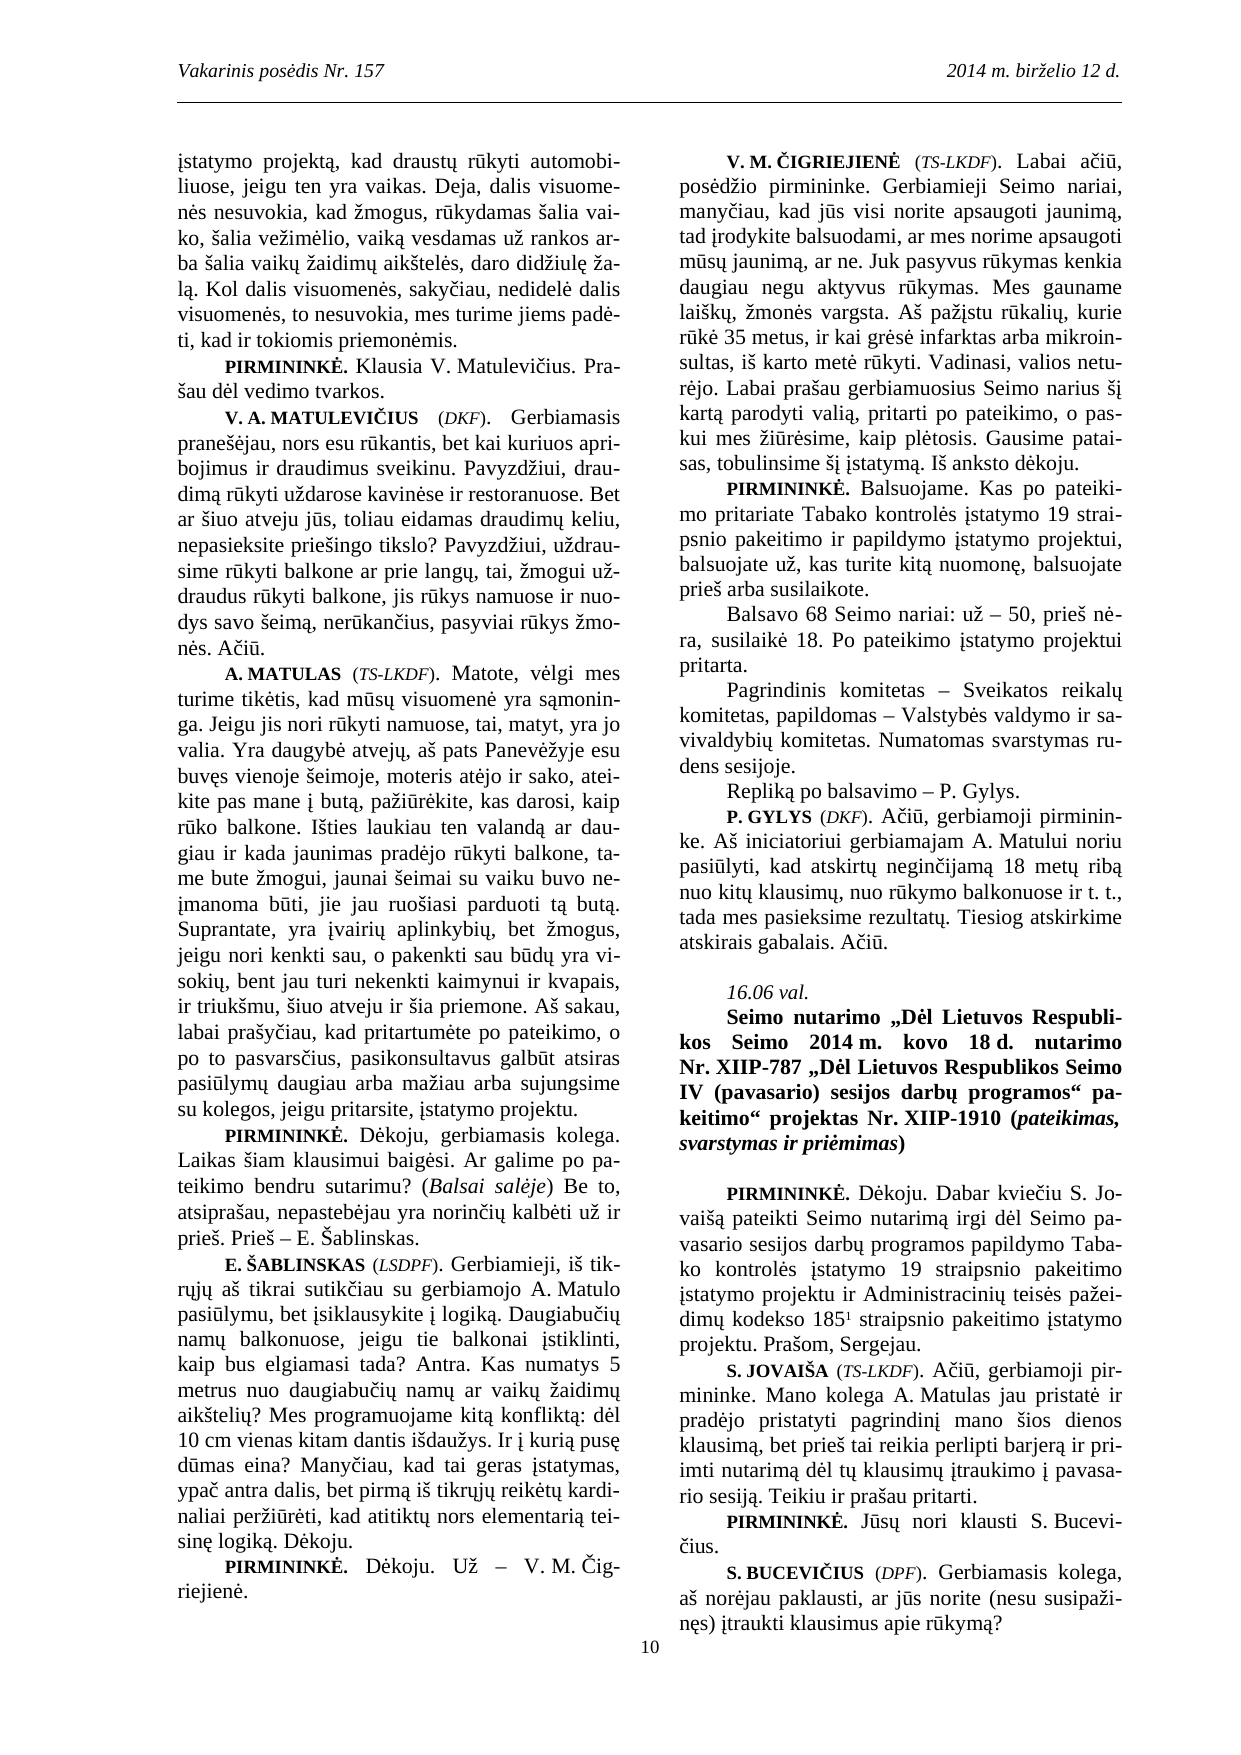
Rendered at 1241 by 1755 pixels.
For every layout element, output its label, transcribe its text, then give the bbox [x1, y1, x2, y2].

text PIRMININKĖ. Dė­ko­ju. Da­bar kvie­čiu S. Jo­vai­šą pa­teik­ti Sei­mo nu­ta­ri­mą ir­gi dėl Sei­mo pa­va­sa­rio se­si­jos dar­bų pro­gra­mos pa­pil­dy­mo Ta­ba­ko kon­tro­lės įsta­ty­mo 19 straips­nio pa­kei­ti­mo įsta­ty­mo pro­jek­tu ir Ad­mi­nist­ra­ci­nių tei­sės pa­žei­di­mų ko­dek­so 1851 straips­nio pa­kei­ti­mo įsta­ty­mo pro­jek­tu. Pra­šom, Ser­ge­jau. [679, 1180, 1122, 1357]
text Sei­mo nu­ta­ri­mo „Dėl Lie­tu­vos Res­pub­li­kos Sei­mo 2014 m. ko­vo 18 d. nu­ta­ri­mo Nr. XIIP-787 „Dėl Lie­tu­vos Res­pub­li­kos Sei­mo IV (pa­va­sa­rio) se­si­jos dar­bų pro­gra­mos“ pa­kei­ti­mo“ pro­jek­tas Nr. XIIP-1910 (pa­tei­ki­mas, svars­ty­mas ir pri­ėmi­mas) [679, 1004, 1122, 1155]
text 16.06 val. [726, 979, 1122, 1004]
text A. MATULAS (TS-LKDF). Ma­to­te, vėl­gi mes tu­ri­me ti­kė­tis, kad mū­sų vi­suo­me­nė yra są­mo­nin­ga. Jei­gu jis no­ri rū­ky­ti na­muo­se, tai, ma­tyt, yra jo va­lia. Yra dau­gy­bė at­ve­jų, aš pats Pa­ne­vė­žy­je esu bu­vęs vie­no­je šei­mo­je, mo­te­ris at­ėjo ir sa­ko, at­ei­ki­te pas ma­ne į bu­tą, pa­žiū­rė­ki­te, kas da­ro­si, kaip rū­ko bal­ko­ne. Iš­ties lau­kiau ten va­lan­dą ar dau­giau ir ka­da jau­ni­mas pra­dė­jo rū­ky­ti bal­ko­ne, ta­me bu­te žmo­gui, jau­nai šei­mai su vai­ku bu­vo ne­įma­no­ma bū­ti, jie jau ruo­šia­si par­duo­ti tą bu­tą. Su­pran­ta­te, yra įvai­rių ap­lin­ky­bių, bet žmo­gus, jei­gu no­ri kenk­ti sau, o pa­kenk­ti sau bū­dų yra vi­so­kių, bent jau tu­ri ne­kenk­ti kai­my­nui ir kva­pais, ir triukš­mu, šiuo at­ve­ju ir šia prie­mo­ne. Aš sa­kau, la­bai pra­šy­čiau, kad pri­tar­tu­mė­te po pa­tei­ki­mo, o po to pa­svars­čius, pa­si­kon­sul­ta­vus gal­būt at­si­ras pa­siū­ly­mų dau­giau ar­ba ma­žiau ar­ba su­jung­si­me su ko­le­gos, jei­gu pri­tar­si­te, įsta­ty­mo pro­jek­tu. [177, 660, 620, 1121]
text PIRMININKĖ. Dė­ko­ju. Už – V. M. Čig­riejienė. [177, 1553, 620, 1603]
text V. M. ČIGRIEJIENĖ (TS-LKDF). La­bai ačiū, po­sė­džio pir­mi­nin­ke. Ger­bia­mie­ji Sei­mo na­riai, ma­ny­čiau, kad jūs vi­si no­ri­te ap­sau­go­ti jau­ni­mą, tad įro­dy­ki­te bal­suo­da­mi, ar mes no­ri­me ap­sau­go­ti mū­sų jau­ni­mą, ar ne. Juk pa­sy­vus rū­ky­mas ken­kia dau­giau ne­gu ak­ty­vus rū­ky­mas. Mes gau­na­me laiš­kų, žmo­nės vargs­ta. Aš pa­žįs­tu rū­ka­lių, ku­rie rū­kė 35 me­tus, ir kai grė­sė in­fark­tas ar­ba mik­ro­in­sul­tas, iš kar­to me­tė rū­ky­ti. Va­di­na­si, va­lios ne­tu­rė­jo. La­bai pra­šau ger­bia­muo­sius Sei­mo na­rius šį kar­tą pa­ro­dy­ti va­lią, pri­tar­ti po pa­tei­ki­mo, o pas­kui mes žiū­rė­si­me, kaip plė­to­sis. Gau­si­me pa­tai­sas, to­bu­lin­si­me šį įsta­ty­mą. Iš anks­to dė­ko­ju. [679, 148, 1122, 475]
text Pa­grin­di­nis ko­mi­te­tas – Svei­ka­tos rei­ka­lų ko­mi­te­tas, pa­pil­do­mas – Vals­ty­bės val­dy­mo ir sa­vi­val­dy­bių ko­mi­te­tas. Nu­ma­to­mas svars­ty­mas ru­dens se­si­jo­je. [679, 677, 1122, 778]
text PIRMININKĖ. Dė­ko­ju, ger­bia­ma­sis ko­le­ga. Lai­kas šiam klau­si­mui bai­gė­si. Ar ga­li­me po pa­tei­ki­mo ben­dru su­ta­ri­mu? (Bal­sai sa­lė­je) Be to, at­si­pra­šau, ne­pa­ste­bė­jau yra no­rin­čių kal­bė­ti už ir prieš. Prieš – E. Šab­lins­kas. [177, 1121, 620, 1251]
text S. BUCEVIČIUS (DPF). Ger­bia­ma­sis ko­le­ga, aš no­rė­jau pa­klaus­ti, ar jūs no­ri­te (ne­su su­si­pa­ži­nęs) įtrauk­ti klau­si­mus apie rū­ky­mą? [679, 1559, 1122, 1636]
text V. A. MATULEVIČIUS (DKF). Ger­bia­ma­sis pra­ne­šė­jau, nors esu rū­kan­tis, bet kai ku­riuos ap­ri­bo­ji­mus ir drau­di­mus svei­ki­nu. Pa­vyz­džiui, drau­di­mą rū­ky­ti už­da­ro­se ka­vi­nė­se ir res­to­ra­nuo­se. Bet ar šiuo at­ve­ju jūs, to­liau ei­da­mas drau­di­mų ke­liu, ne­pa­siek­si­te prie­šin­go tiks­lo? Pa­vyz­džiui, už­drau­si­me rū­ky­ti bal­ko­ne ar prie lan­gų, tai, žmo­gui už­drau­dus rū­ky­ti bal­ko­ne, jis rū­kys na­muo­se ir nuo­dys sa­vo šei­mą, ne­rū­kan­čius, pa­sy­viai rū­kys žmo­nės. Ačiū. [177, 404, 620, 660]
text Bal­sa­vo 68 Sei­mo na­riai: už – 50, prieš nė­ra, su­si­lai­kė 18. Po pa­tei­ki­mo įsta­ty­mo pro­jek­tui pri­tar­ta. [679, 601, 1122, 677]
text įsta­ty­mo pro­jek­tą, kad draus­tų rū­ky­ti au­to­mo­bi­liuo­se, jei­gu ten yra vai­kas. De­ja, da­lis vi­suo­me­nės ne­su­vo­kia, kad žmo­gus, rū­ky­da­mas ša­lia vai­ko, ša­lia ve­ži­mė­lio, vai­ką ves­da­mas už ran­kos ar­ba ša­lia vai­kų žai­di­mų aikš­te­lės, da­ro di­džiu­lę ža­lą. Kol da­lis vi­suo­me­nės, sa­ky­čiau, ne­di­de­lė da­lis vi­suo­me­nės, to ne­su­vo­kia, mes tu­ri­me jiems pa­dė­ti, kad ir to­kio­mis prie­mo­nė­mis. [177, 148, 620, 353]
text PIRMININKĖ. Bal­suo­ja­me. Kas po pa­tei­ki­mo pri­ta­ria­te Ta­ba­ko kon­tro­lės įsta­ty­mo 19 strai­ps­nio pa­kei­ti­mo ir pa­pil­dy­mo įsta­ty­mo pro­jek­tui, bal­suo­ja­te už, kas tu­ri­te ki­tą nuo­mo­nę, bal­suo­ja­te prieš ar­ba su­si­lai­ko­te. [679, 475, 1122, 601]
text E. ŠABLINSKAS (LSDPF). Ger­bia­mie­ji, iš tik­rų­jų aš tik­rai su­tik­čiau su ger­bia­mo­jo A. Ma­tu­lo pa­siū­ly­mu, bet įsi­klau­sy­ki­te į lo­gi­ką. Dau­gia­bu­čių na­mų bal­ko­nuo­se, jei­gu tie bal­ko­nai įstik­lin­ti, kaip bus el­gia­ma­si ta­da? An­tra. Kas nu­ma­tys 5 met­rus nuo dau­gia­bu­čių na­mų ar vai­kų žai­di­mų aikš­te­lių? Mes pro­gra­muo­ja­me ki­tą kon­flik­tą: dėl 10 cm vie­nas ki­tam dan­tis iš­dau­žys. Ir į ku­rią pu­sę dū­mas ei­na? Ma­ny­čiau, kad tai ge­ras įsta­ty­mas, ypač an­tra da­lis, bet pir­mą iš tik­rų­jų rei­kė­tų kar­di­na­liai per­žiū­rė­ti, kad ati­tik­tų nors ele­men­ta­rią tei­si­nę lo­gi­ką. Dė­ko­ju. [177, 1251, 620, 1553]
text S. JOVAIŠA (TS-LKDF). Ačiū, ger­bia­mo­ji pir­mi­nin­ke. Ma­no ko­le­ga A. Ma­tu­las jau pri­sta­tė ir pra­dė­jo pri­sta­ty­ti pa­grin­di­nį ma­no šios die­nos klau­si­mą, bet prieš tai rei­kia per­lip­ti bar­je­rą ir pri­im­ti nu­ta­ri­mą dėl tų klau­si­mų įtrau­ki­mo į pa­va­sa­rio se­si­ją. Tei­kiu ir pra­šau pri­tar­ti. [679, 1357, 1122, 1508]
text PIRMININKĖ. Jū­sų no­ri klaus­ti S. Bu­ce­vi­čius. [679, 1508, 1122, 1559]
text P. GYLYS (DKF). Ačiū, ger­bia­mo­ji pir­mi­nin­ke. Aš ini­cia­to­riui ger­bia­ma­jam A. Ma­tu­lui no­riu pa­siū­ly­ti, kad at­skir­tų ne­gin­či­ja­mą 18 me­tų ri­bą nuo ki­tų klau­si­mų, nuo rū­ky­mo bal­ko­nuo­se ir t. t., ta­da mes pa­siek­si­me re­zul­ta­tų. Tie­siog at­skir­ki­me at­ski­rais ga­ba­lais. Ačiū. [679, 803, 1122, 954]
text PIRMININKĖ. Klau­sia V. Ma­tu­le­vi­čius. Pra­šau dėl ve­di­mo tvar­kos. [177, 353, 620, 404]
text Re­pli­ką po bal­sa­vi­mo – P. Gy­lys. [679, 778, 1122, 803]
